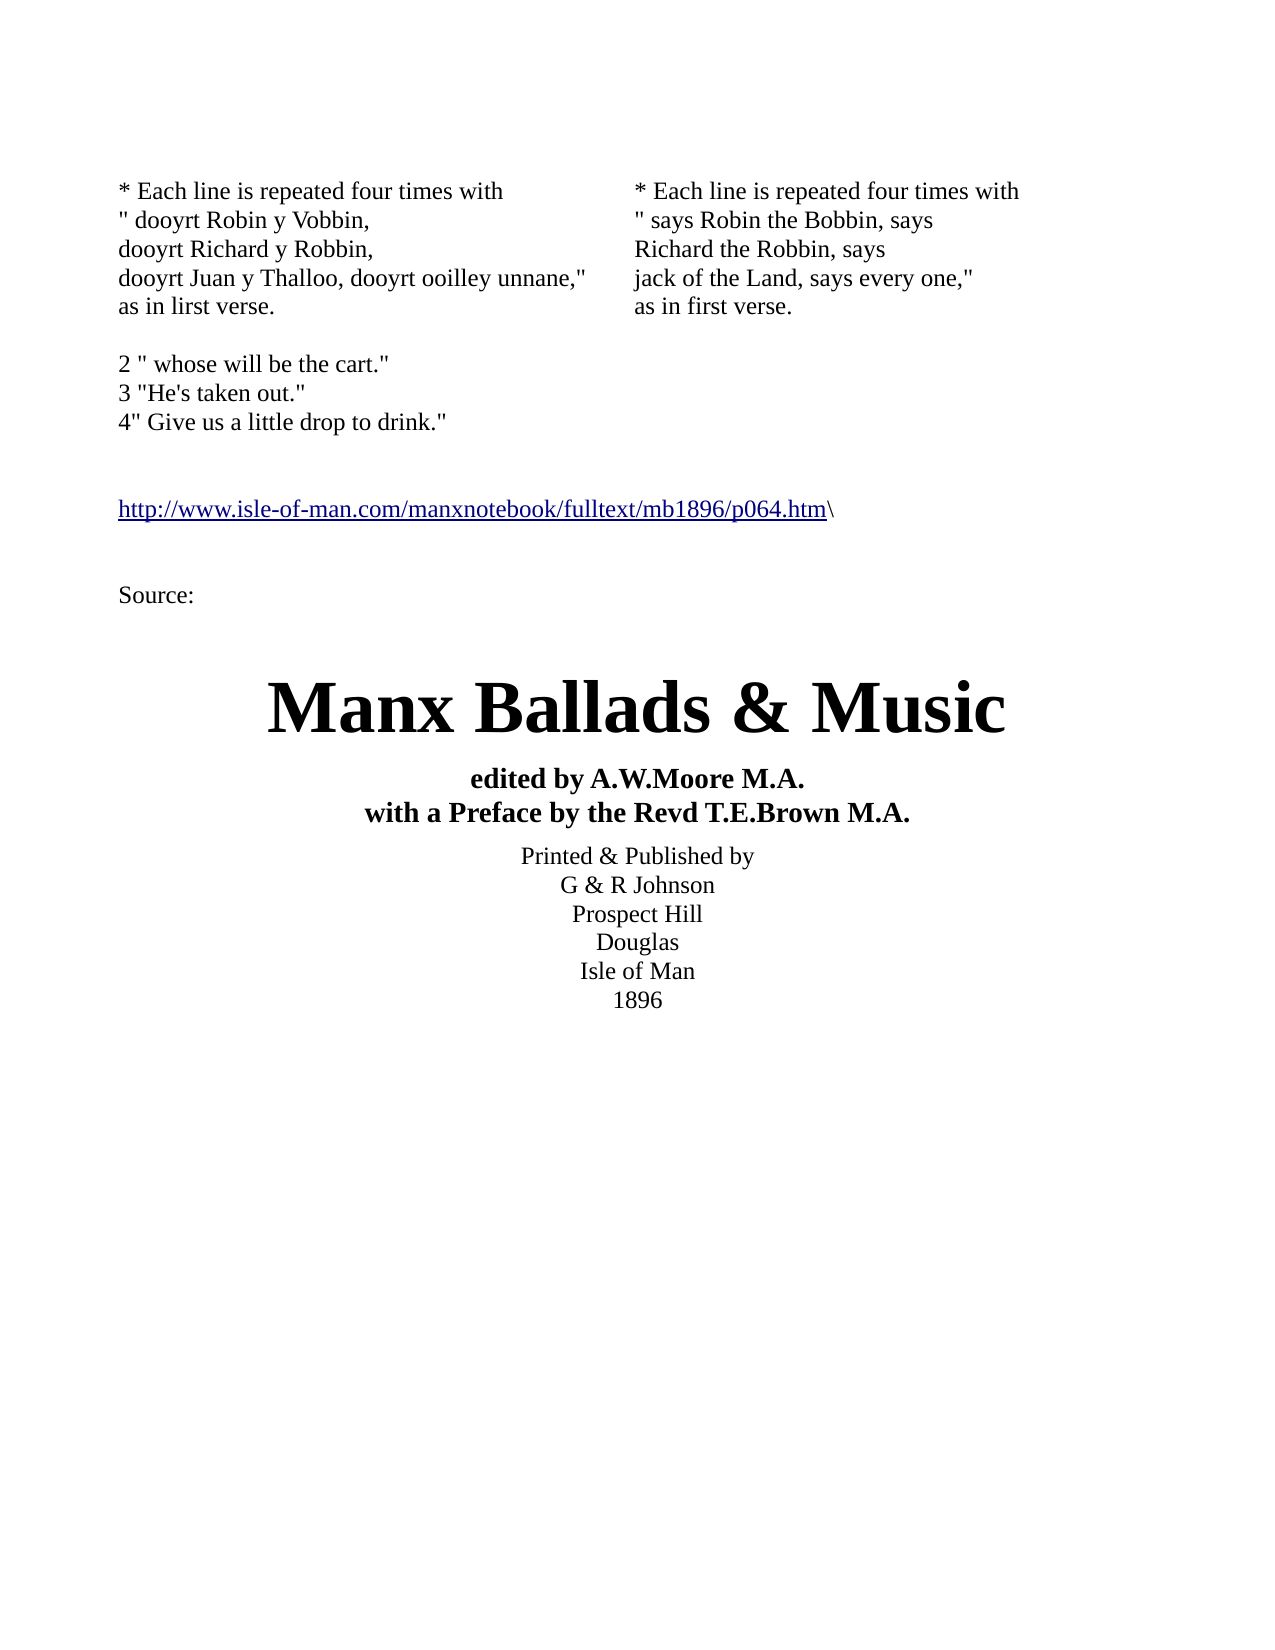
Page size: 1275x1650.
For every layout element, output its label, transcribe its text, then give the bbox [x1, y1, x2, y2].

text edited by A.W.Moore M.A. with a Preface by the Revd T.E.Brown M.A. [118, 762, 1157, 829]
table_cell [118, 118, 634, 176]
table_cell [634, 118, 1150, 176]
text Printed & Published by G & R Johnson Prospect Hill Douglas Isle of Man 1896 [118, 841, 1157, 1014]
text Source: [118, 580, 1157, 609]
table_cell * Each line is repeated four times with " dooyrt Robin y Vobbin, dooyrt Richard y Robbin, dooyrt Juan y Thalloo, dooyrt ooilley unnane," as in lirst verse. 2 " whose will be the cart." 3 "He's taken out." 4" Give us a little drop to drink." [118, 176, 634, 465]
subtitle Manx Ballads & Music [118, 663, 1157, 749]
table_cell * Each line is repeated four times with " says Robin the Bobbin, says Richard the Robbin, says jack of the Land, says every one," as in first verse. [634, 176, 1150, 465]
text http://www.isle-of-man.com/manxnotebook/fulltext/mb1896/p064.htm\ [118, 494, 1157, 523]
